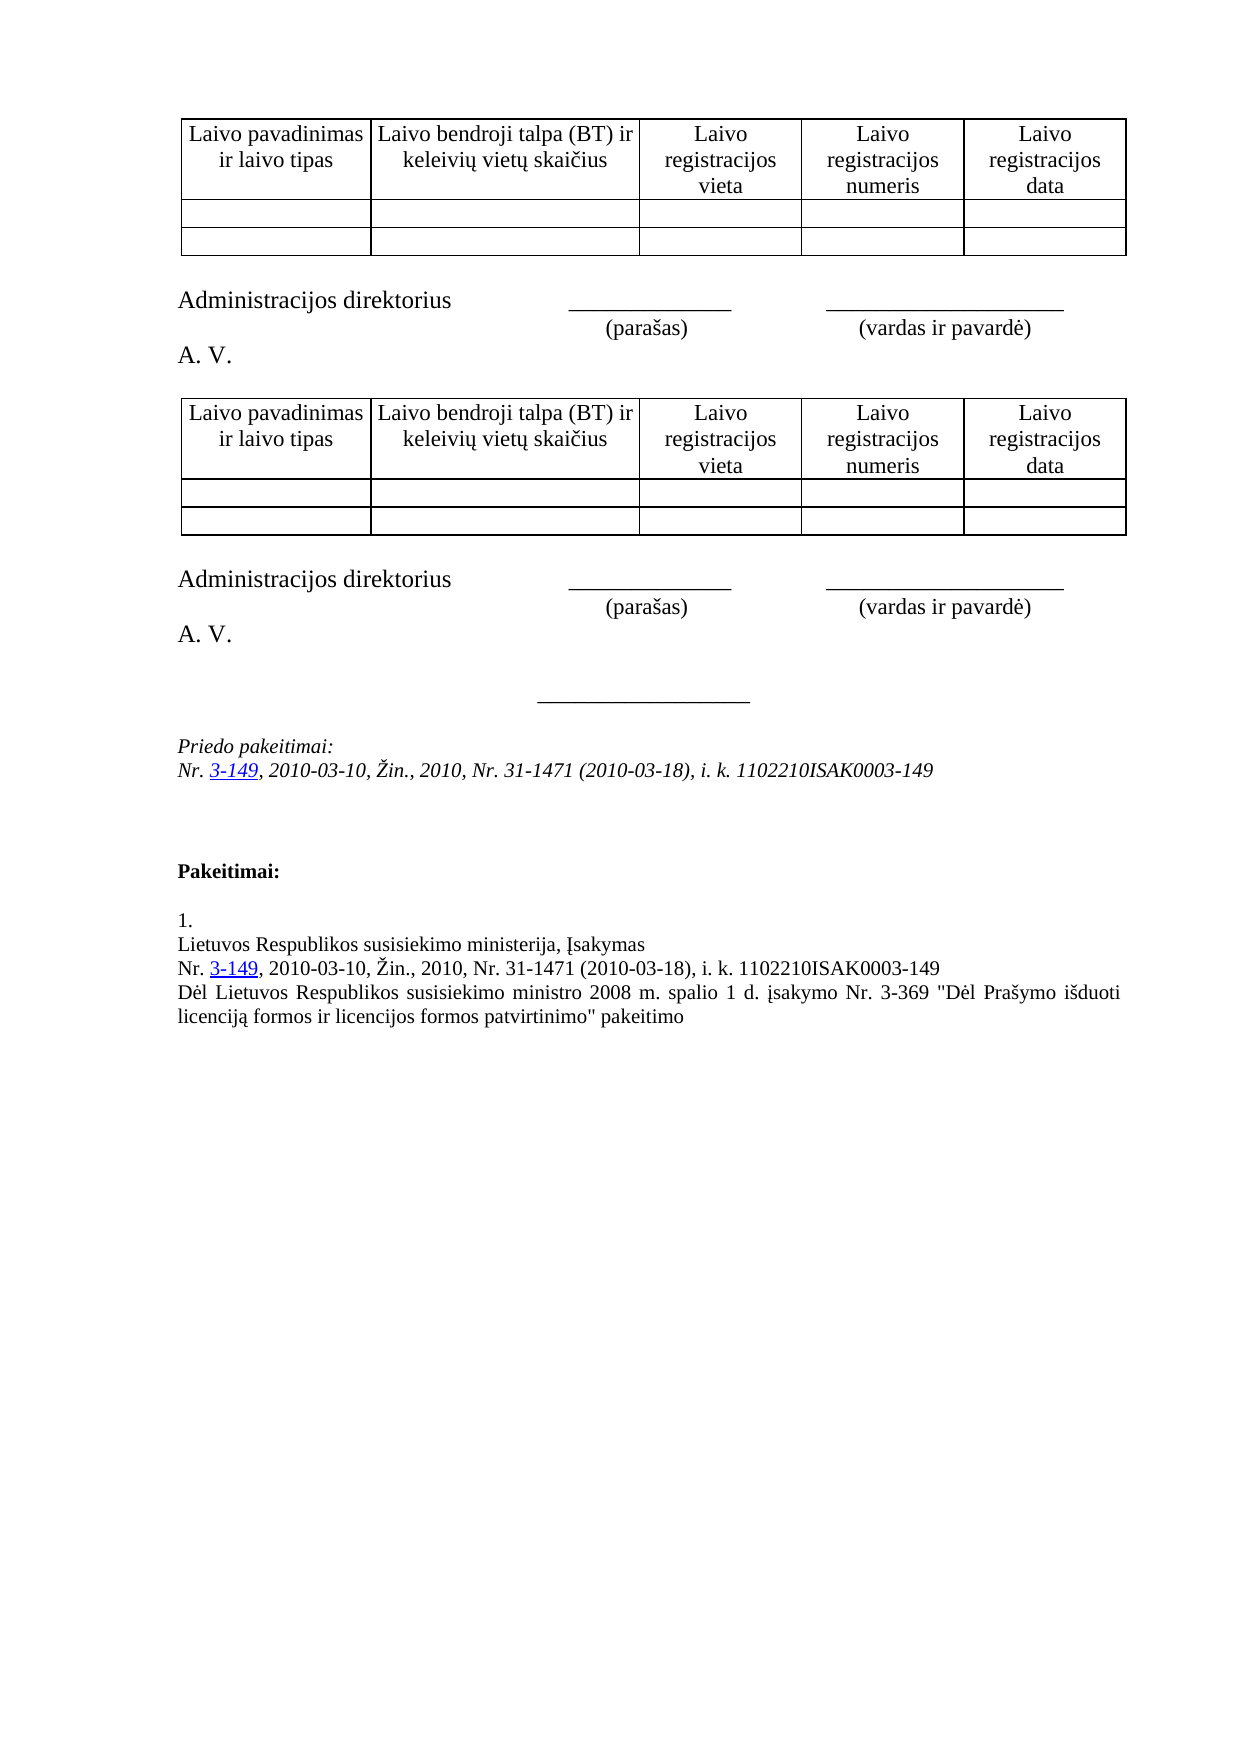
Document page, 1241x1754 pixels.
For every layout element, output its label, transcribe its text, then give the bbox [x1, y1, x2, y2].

table_cell [802, 200, 963, 227]
table_cell [802, 480, 963, 506]
table_header Laivo registracijos vieta [640, 120, 801, 199]
text (parašas) (vardas ir pavardė) [605, 593, 1122, 619]
table_cell [182, 200, 370, 227]
table_header Laivo registracijos data [965, 120, 1125, 199]
table_cell [802, 228, 963, 254]
table_header Laivo registracijos data [965, 399, 1125, 478]
text (parašas) (vardas ir pavardė) [605, 314, 1122, 340]
table_cell [965, 200, 1125, 227]
text Nr. 3-149, 2010-03-10, Žin., 2010, Nr. 31-1471 (2010-03-18), i. k. 1102210ISAK0003-149 [177, 758, 1122, 782]
table_cell [640, 508, 801, 534]
table_cell [640, 228, 801, 254]
text A. V. [177, 340, 1122, 369]
table_cell [640, 480, 801, 506]
text _________________ [177, 677, 1122, 706]
text Pakeitimai: [177, 859, 1122, 883]
table_header Laivo pavadinimas ir laivo tipas [182, 120, 370, 199]
text A. V. [177, 619, 1122, 648]
table_cell [372, 508, 639, 534]
table_header Laivo registracijos numeris [802, 120, 963, 199]
table_cell [182, 480, 370, 506]
table_cell [965, 480, 1125, 506]
table_header Laivo bendroji talpa (BT) ir keleivių vietų skaičius [372, 399, 639, 478]
table_cell [372, 228, 639, 254]
table_cell [372, 480, 639, 506]
text Administracijos direktorius _____________ ___________________ [177, 564, 1122, 593]
table_cell [182, 508, 370, 534]
table_cell [965, 508, 1125, 534]
table_header Laivo pavadinimas ir laivo tipas [182, 399, 370, 478]
table_cell [640, 200, 801, 227]
table_header Laivo registracijos vieta [640, 399, 801, 478]
table_header Laivo bendroji talpa (BT) ir keleivių vietų skaičius [372, 120, 639, 199]
text Nr. 3-149, 2010-03-10, Žin., 2010, Nr. 31-1471 (2010-03-18), i. k. 1102210ISAK0003-149 [177, 956, 1122, 980]
table_cell [965, 228, 1125, 254]
table_header Laivo registracijos numeris [802, 399, 963, 478]
text 1. [177, 907, 1122, 932]
text Lietuvos Respublikos susisiekimo ministerija, Įsakymas [177, 932, 1122, 956]
text Administracijos direktorius _____________ ___________________ [177, 285, 1122, 314]
table_cell [372, 200, 639, 227]
text Dėl Lietuvos Respublikos susisiekimo ministro 2008 m. spalio 1 d. įsakymo Nr. 3-369 "Dėl Prašymo išduoti licenciją formos ir licencijos formos patvirtinimo" pakeitimo [177, 980, 1122, 1028]
table_cell [802, 508, 963, 534]
text Priedo pakeitimai: [177, 734, 1122, 758]
table_cell [182, 228, 370, 254]
